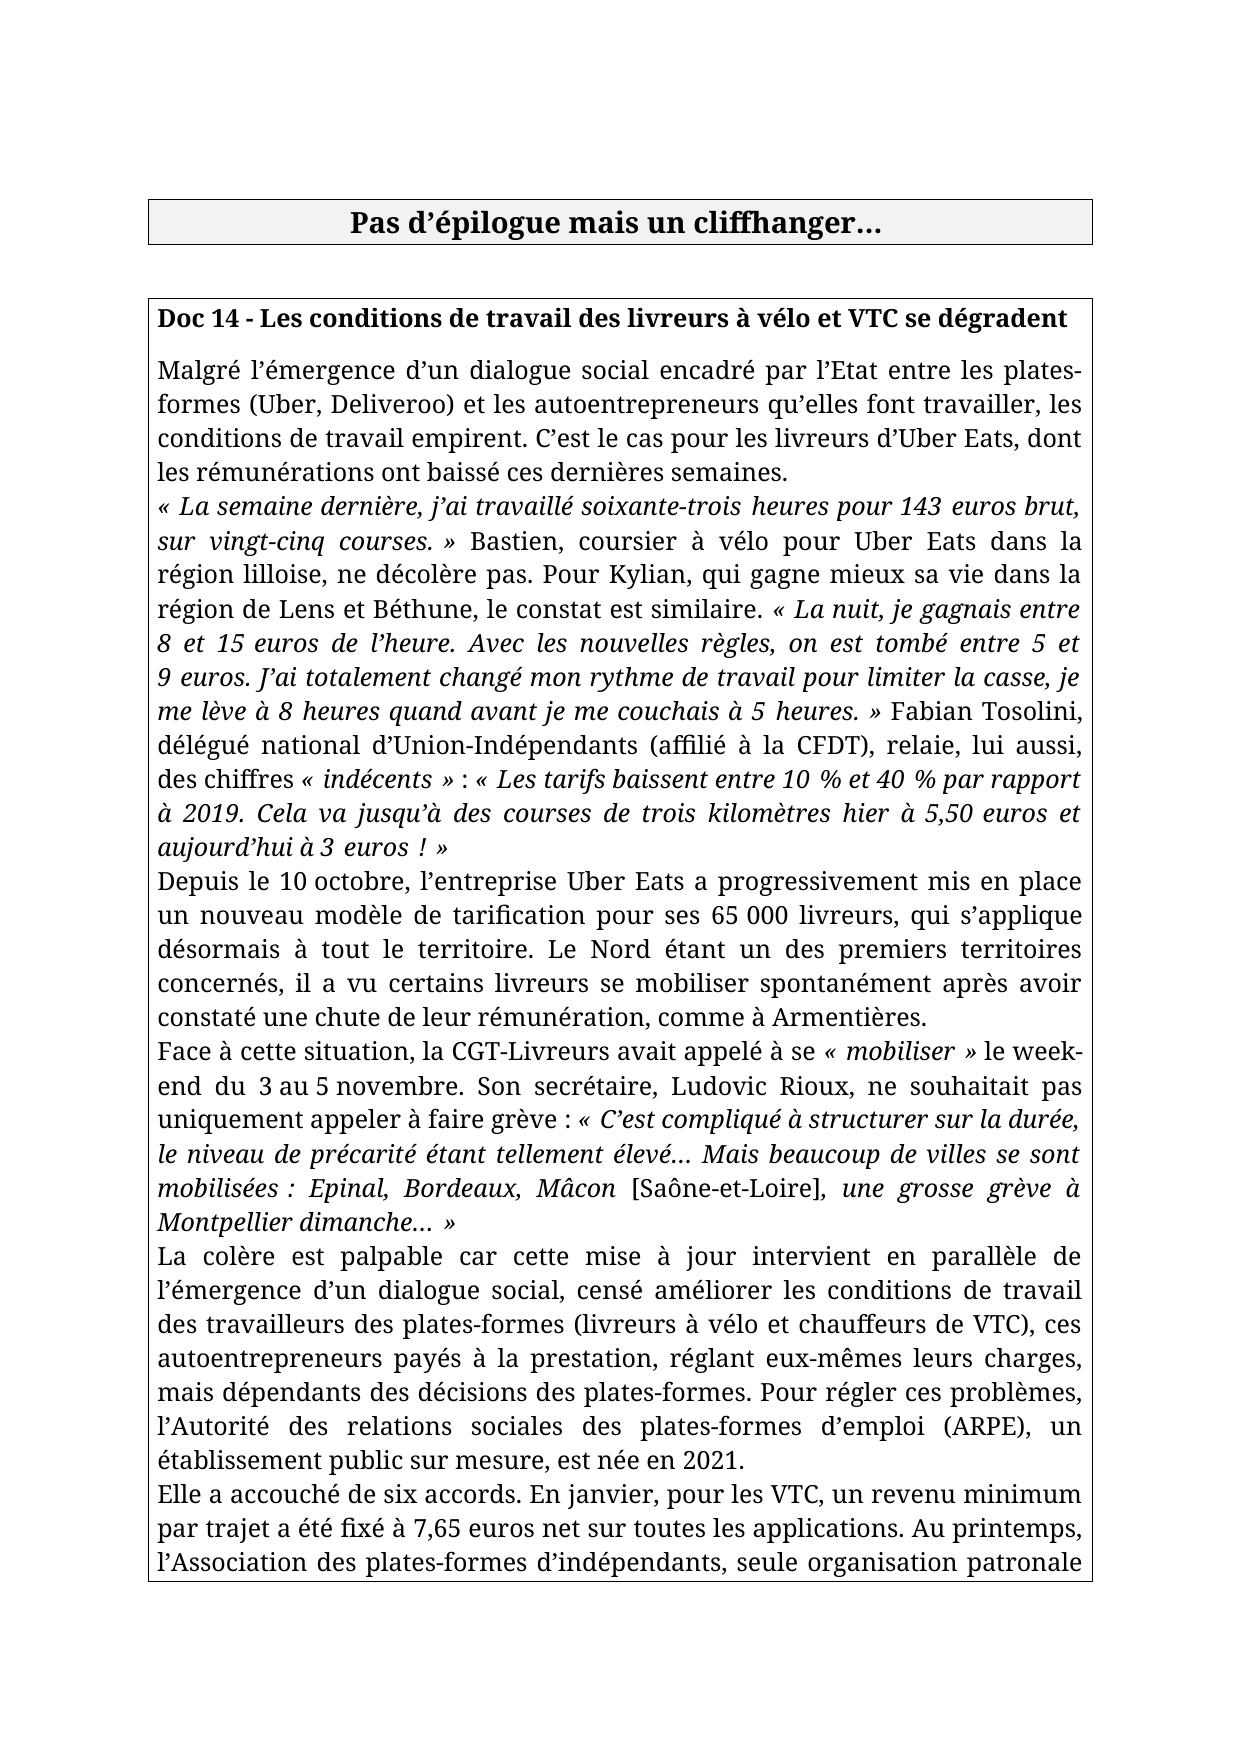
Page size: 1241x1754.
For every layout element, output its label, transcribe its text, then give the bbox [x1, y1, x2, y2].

text Face à cette situation, la CGT-Livreurs avait appelé à se « mobiliser » le week-end du 3 au 5 novembre. Son secrétaire, Ludovic Rioux, ne souhaitait pas uniquement appeler à faire grève : « C’est compliqué à structurer sur la durée, le niveau de précarité étant tellement élevé… Mais beaucoup de villes se sont mobilisées : Epinal, Bordeaux, Mâcon [Saône-et-Loire], une grosse grève à Montpellier dimanche… » [149, 1031, 1092, 1235]
text La colère est palpable car cette mise à jour intervient en parallèle de l’émergence d’un dialogue social, censé améliorer les conditions de travail des travailleurs des plates-formes (livreurs à vélo et chauffeurs de VTC), ces autoentrepreneurs payés à la prestation, réglant eux-mêmes leurs charges, mais dépendants des décisions des plates-formes. Pour régler ces problèmes, l’Autorité des relations sociales des plates-formes d’emploi (ARPE), un établissement public sur mesure, est née en 2021. [149, 1235, 1092, 1474]
text Pas d’épilogue mais un cliffhanger… [149, 200, 1092, 244]
text Depuis le 10 octobre, l’entreprise Uber Eats a progressivement mis en place un nouveau modèle de tarification pour ses 65 000 livreurs, qui s’applique désormais à tout le territoire. Le Nord étant un des premiers territoires concernés, il a vu certains livreurs se mobiliser spontanément après avoir constaté une chute de leur rémunération, comme à Armentières. [149, 861, 1092, 1031]
text Malgré l’émergence d’un dialogue social encadré par l’Etat entre les plates-formes (Uber, Deliveroo) et les autoentrepreneurs qu’elles font travailler, les conditions de travail empirent. C’est le cas pour les livreurs d’Uber Eats, dont les rémunérations ont baissé ces dernières semaines. [149, 350, 1092, 486]
text Elle a accouché de six accords. En janvier, pour les VTC, un revenu minimum par trajet a été fixé à 7,65 euros net sur toutes les applications. Au printemps, l’Association des plates-formes d’indépendants, seule organisation patronale [149, 1474, 1092, 1581]
text « La semaine dernière, j’ai travaillé soixante-trois heures pour 143 euros brut, sur vingt-cinq courses. » Bastien, coursier à vélo pour Uber Eats dans la région lilloise, ne décolère pas. Pour Kylian, qui gagne mieux sa vie dans la région de Lens et Béthune, le constat est similaire. « La nuit, je gagnais entre 8 et 15 euros de l’heure. Avec les nouvelles règles, on est tombé entre 5 et 9 euros. J’ai totalement changé mon rythme de travail pour limiter la casse, je me lève à 8 heures quand avant je me couchais à 5 heures. » Fabian Tosolini, délégué national d’Union-Indépendants (affilié à la CFDT), relaie, lui aussi, des chiffres « indécents » : « Les tarifs baissent entre 10 % et 40 % par rapport à 2019. Cela va jusqu’à des courses de trois kilomètres hier à 5,50 euros et aujourd’hui à 3 euros ! » [149, 486, 1092, 861]
subtitle Doc 14 - Les conditions de travail des livreurs à vélo et VTC se dégradent [149, 299, 1092, 335]
